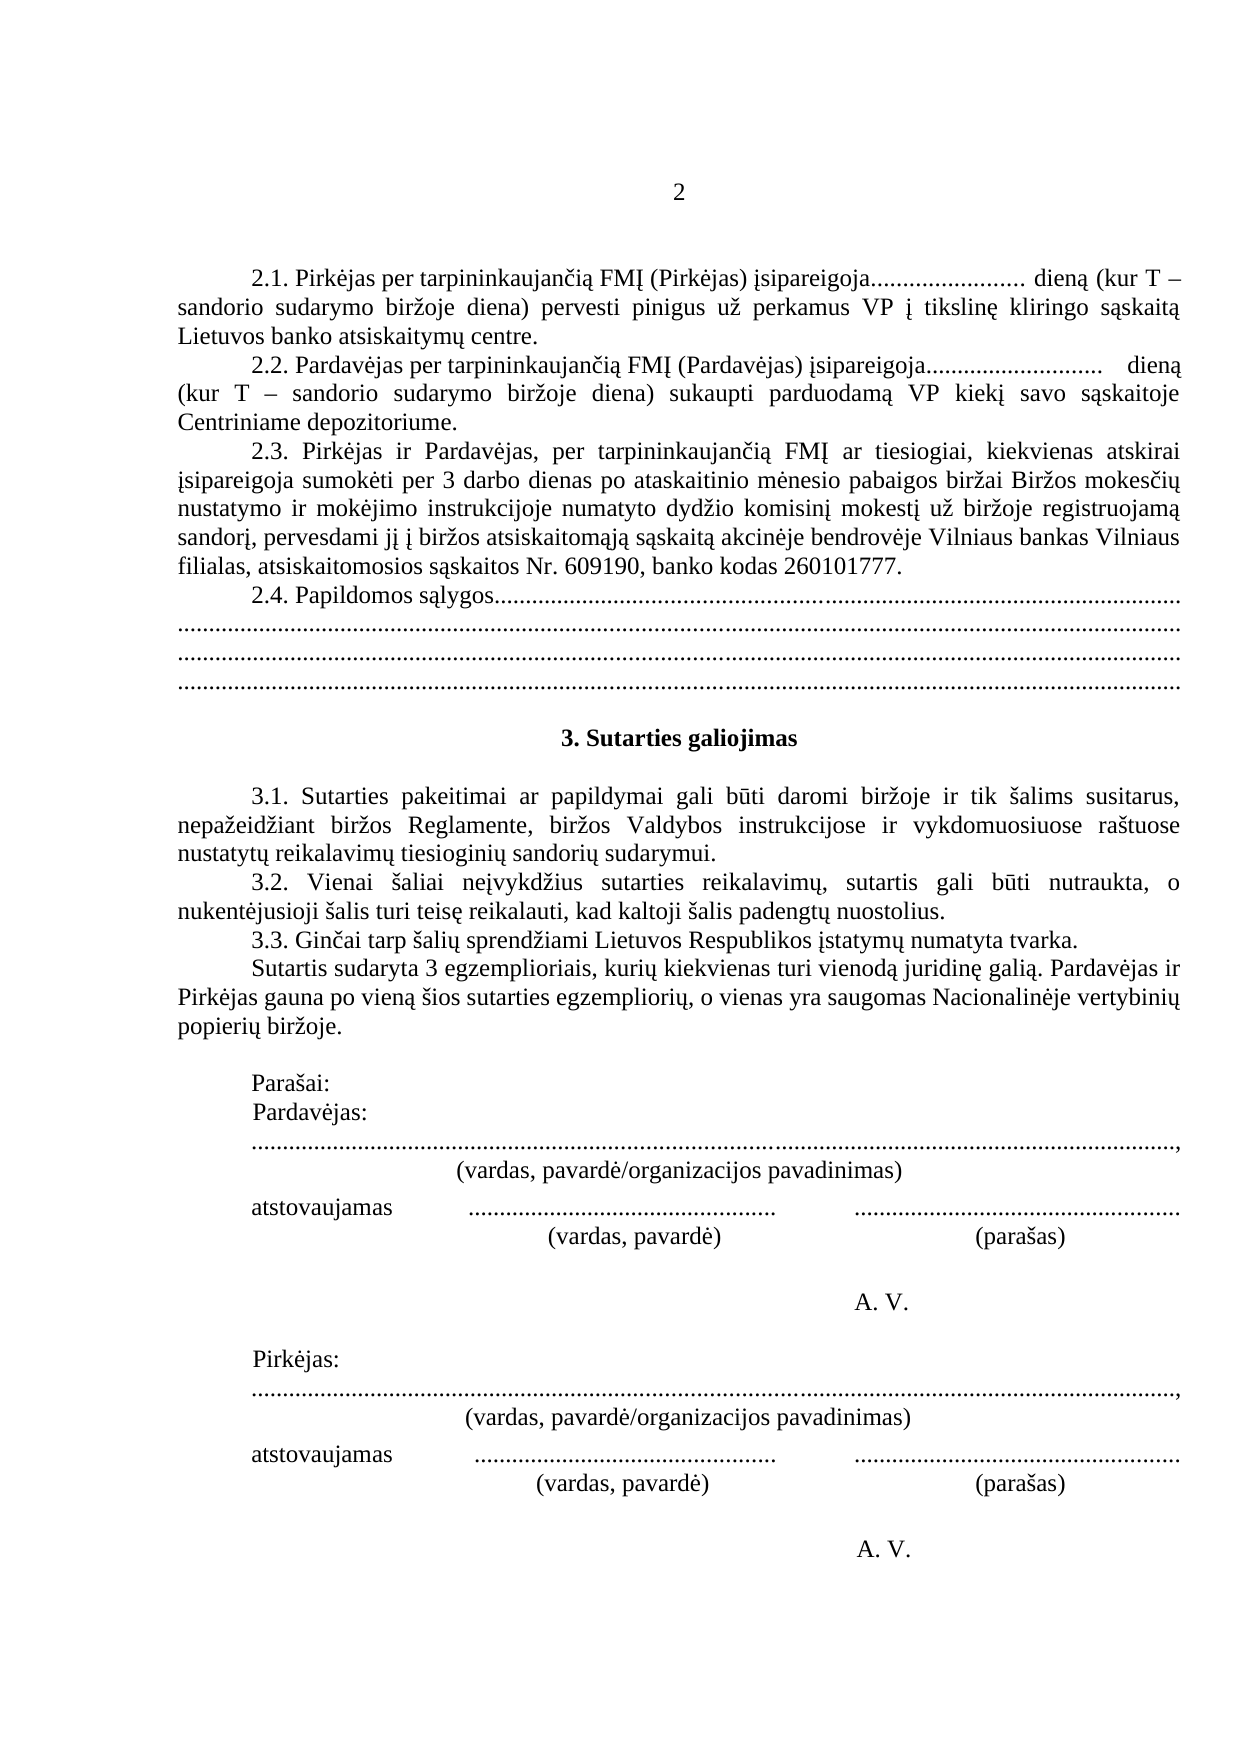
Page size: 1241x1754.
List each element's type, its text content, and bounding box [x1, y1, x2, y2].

text 3.1. Sutarties pakeitimai ar papildymai gali būti daromi biržoje ir tik šalims susitarus, nepažeidžiant biržos Reglamente, biržos Valdybos instrukcijose ir vykdomuosiuose raštuose nustatytų reikalavimų tiesioginių sandorių sudarymui. [177, 781, 1181, 867]
text (vardas, pavardė) (parašas) [177, 1221, 1181, 1258]
text Parašai: [177, 1068, 1181, 1097]
text 3. Sutarties galiojimas [177, 723, 1181, 752]
text A. V. [854, 1287, 1181, 1316]
text 3.2. Vienai šaliai neįvykdžius sutarties reikalavimų, sutartis gali būti nutraukta, o nukentėjusioji šalis turi teisę reikalauti, kad kaltoji šalis padengtų nuostolius. [177, 867, 1181, 925]
text (vardas, pavardė) (parašas) [177, 1468, 1181, 1505]
text 3.3. Ginčai tarp šalių sprendžiami Lietuvos Respublikos įstatymų numatyta tvarka. [177, 925, 1181, 953]
text (vardas, pavardė/organizacijos pavadinimas) [177, 1402, 1181, 1439]
text Pardavėjas: [177, 1097, 1181, 1126]
text A. V. [177, 1534, 1181, 1563]
text ................................................................, [177, 1126, 1181, 1155]
text ......................................................................... [177, 666, 1181, 695]
text 2.4. Papildomos sąlygos ......................................................... [177, 580, 1181, 608]
text atstovaujamas [177, 1439, 1181, 1468]
text (vardas, pavardė/organizacijos pavadinimas) [177, 1155, 1181, 1192]
text 2.1. Pirkėjas per tarpininkaujančią FMĮ (Pirkėjas) įsipareigoja dieną (kur T – sandorio sudarymo biržoje diena) pervesti pinigus už perkamus VP į tikslinę kliringo sąskaitą Lietuvos banko atsiskaitymų centre. [177, 263, 1181, 350]
text 2.2. Pardavėjas per tarpininkaujančią FMĮ (Pardavėjas) įsipareigoja dieną (kur T – sandorio sudarymo biržoje diena) sukaupti parduodamą VP kiekį savo sąskaitoje Centriniame depozitoriume. [177, 350, 1181, 436]
text ......................................................................... [177, 637, 1181, 666]
text ......................................................................... [177, 608, 1181, 637]
text Pirkėjas: [177, 1344, 1181, 1373]
text Sutartis sudaryta 3 egzemplioriais, kurių kiekvienas turi vienodą juridinę galią. Pardavėjas ir Pirkėjas gauna po vieną šios sutarties egzempliorių, o vienas yra saugomas Nacionalinėje vertybinių popierių biržoje. [177, 953, 1181, 1040]
text atstovaujamas [177, 1192, 1181, 1221]
text 2.3. Pirkėjas ir Pardavėjas, per tarpininkaujančią FMĮ ar tiesiogiai, kiekvienas atskirai įsipareigoja sumokėti per 3 darbo dienas po ataskaitinio mėnesio pabaigos biržai Biržos mokesčių nustatymo ir mokėjimo instrukcijoje numatyto dydžio komisinį mokestį už biržoje registruojamą sandorį, pervesdami jį į biržos atsiskaitomąją sąskaitą akcinėje bendrovėje Vilniaus bankas Vilniaus filialas, atsiskaitomosios sąskaitos Nr. 609190, banko kodas 260101777. [177, 436, 1181, 580]
text ............................................................, [177, 1373, 1181, 1402]
